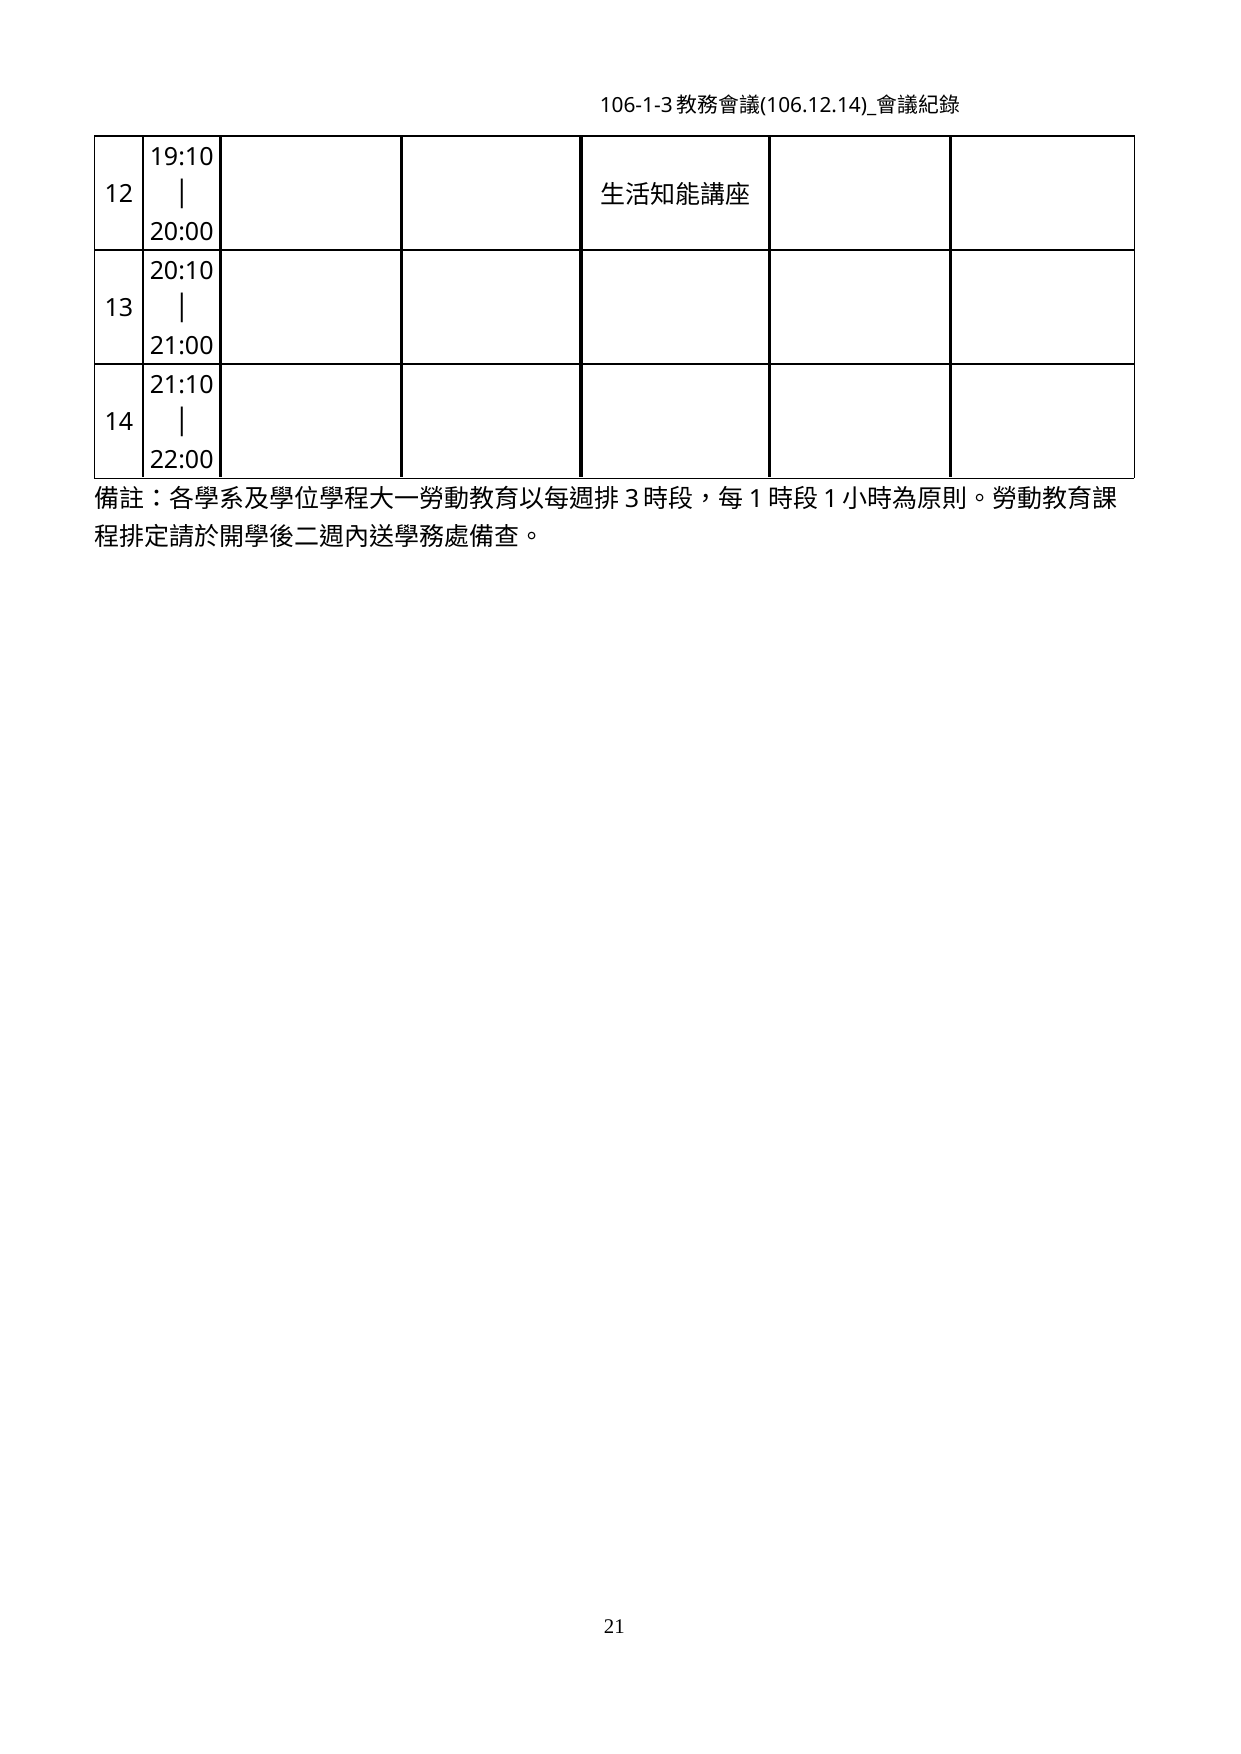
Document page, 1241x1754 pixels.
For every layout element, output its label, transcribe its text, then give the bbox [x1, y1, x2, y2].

table_cell 20:10 │ 21:00 [144, 251, 219, 363]
table_cell [952, 365, 1134, 477]
table_cell 21:10 │ 22:00 [144, 365, 219, 477]
table_cell [403, 137, 579, 249]
table_cell 生活知能講座 [583, 137, 768, 249]
text 備註：各學系及學位學程大一勞動教育以每週排3時段，每1時段1小時為原則。勞動教育課程排定請於開學後二週內送學務處備查。 [94, 479, 1134, 553]
table_cell [403, 251, 579, 363]
table_cell 13 [95, 251, 142, 363]
table_cell [222, 365, 400, 477]
table_cell [771, 365, 949, 477]
table_cell 19:10 │ 20:00 [144, 137, 219, 249]
table_cell [222, 251, 400, 363]
table_cell [771, 251, 949, 363]
table_cell [952, 137, 1134, 249]
table_cell 12 [95, 137, 142, 249]
table_cell [583, 251, 768, 363]
table_cell [771, 137, 949, 249]
table_cell 14 [95, 365, 142, 477]
table_cell [952, 251, 1134, 363]
table_cell [583, 365, 768, 477]
table_cell [222, 137, 400, 249]
table_cell [403, 365, 579, 477]
